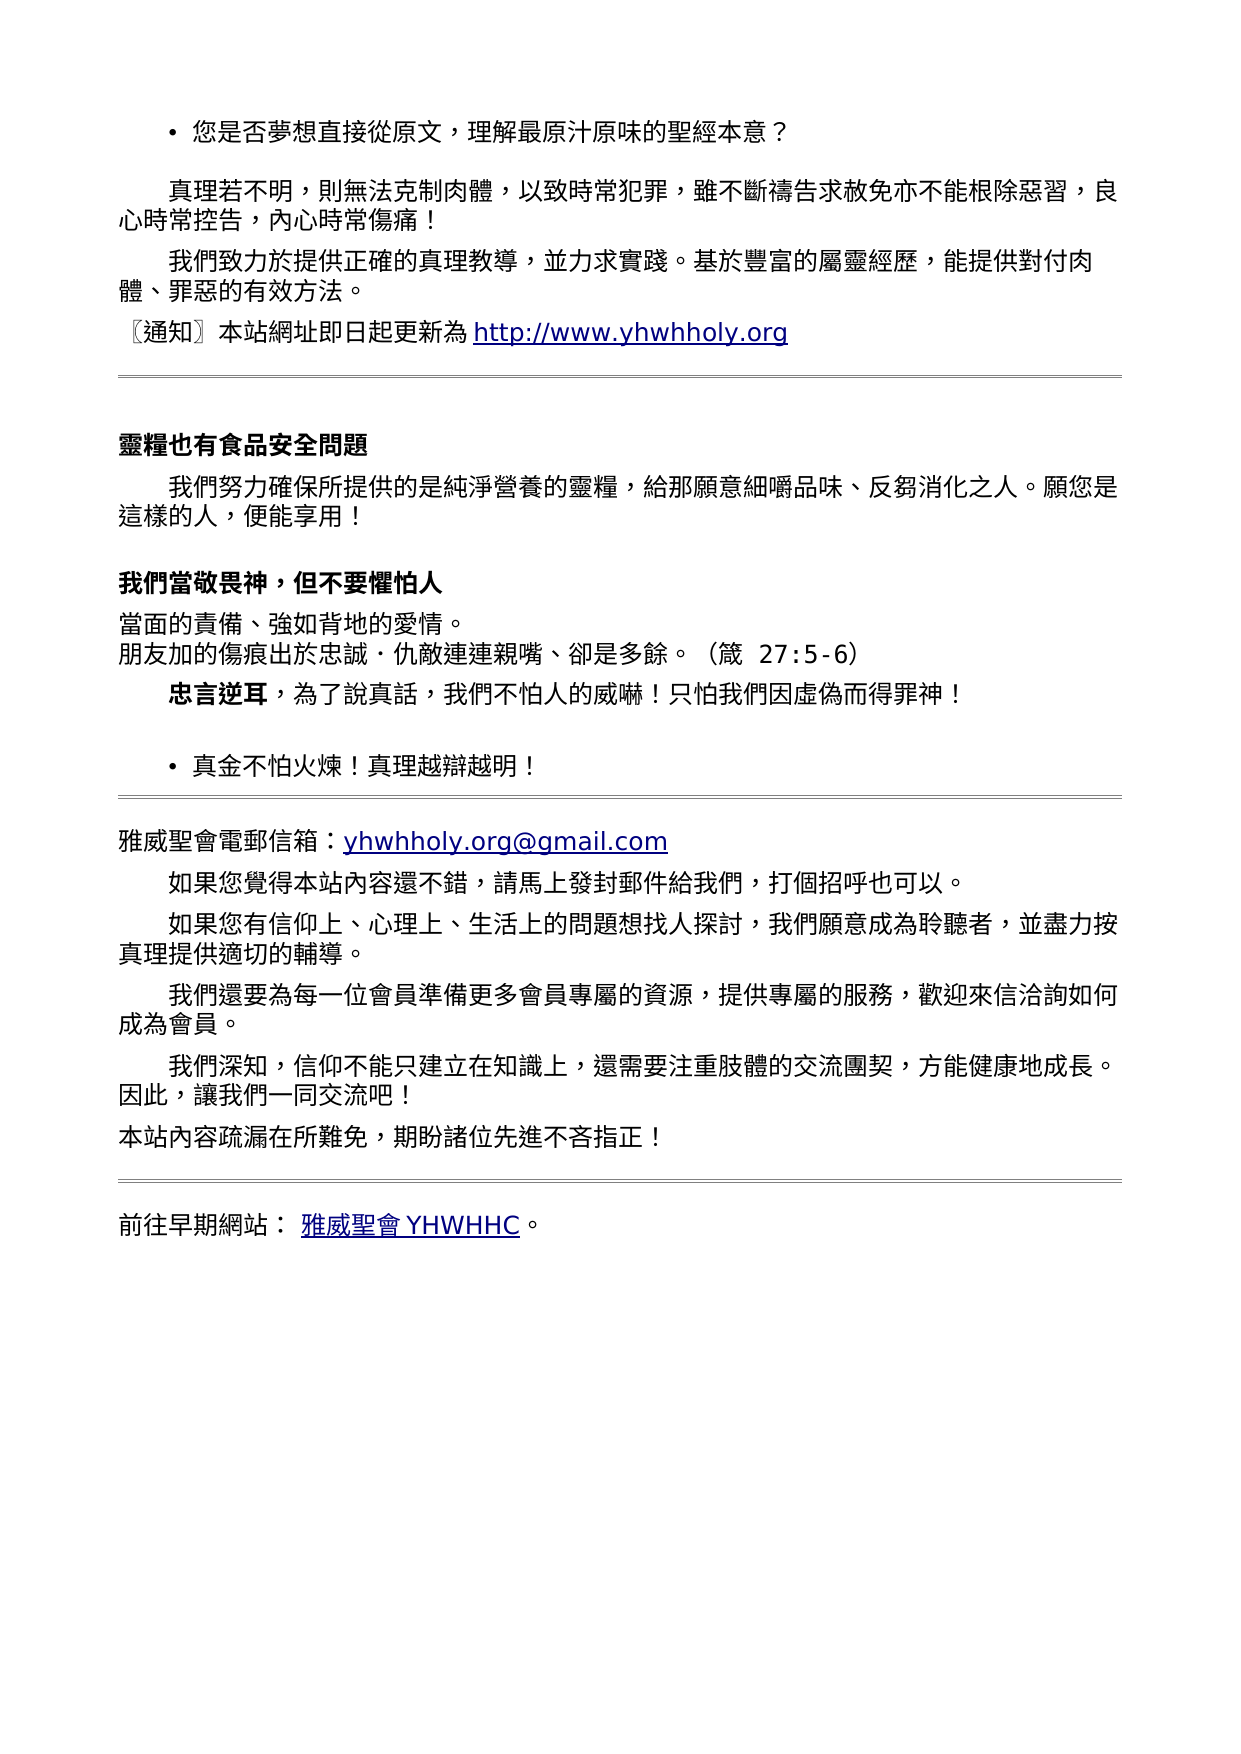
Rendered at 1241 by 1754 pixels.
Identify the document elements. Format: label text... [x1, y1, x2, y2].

text 雅威聖會電郵信箱：yhwhholy.org@gmail.com [118, 827, 1122, 857]
text 忠言逆耳，為了說真話，我們不怕人的威嚇！只怕我們因虛偽而得罪神！ [118, 681, 1122, 710]
text 前往早期網站： 雅威聖會YHWHHC。 [118, 1211, 1122, 1240]
text 我們深知，信仰不能只建立在知識上，還需要注重肢體的交流團契，方能健康地成長。因此，讓我們一同交流吧！ [118, 1052, 1122, 1111]
text 如果您有信仰上、心理上、生活上的問題想找人探討，我們願意成為聆聽者，並盡力按真理提供適切的輔導。 [118, 911, 1122, 969]
text 我們致力於提供正確的真理教導，並力求實踐。基於豐富的屬靈經歷，能提供對付肉體、罪惡的有效方法。 [118, 248, 1122, 306]
text 〖通知〗本站網址即日起更新為http://www.yhwhholy.org [118, 318, 1122, 348]
text 真理若不明，則無法克制肉體，以致時常犯罪，雖不斷禱告求赦免亦不能根除惡習，良心時常控告，內心時常傷痛！ [118, 177, 1122, 235]
subtitle 靈糧也有食品安全問題 [118, 431, 1122, 461]
text 如果您覺得本站內容還不錯，請馬上發封郵件給我們，打個招呼也可以。 [118, 869, 1122, 898]
text 本站內容疏漏在所難免，期盼諸位先進不吝指正！ [118, 1123, 1122, 1152]
text 我們還要為每一位會員準備更多會員專屬的資源，提供專屬的服務，歡迎來信洽詢如何成為會員。 [118, 982, 1122, 1040]
text 我們努力確保所提供的是純淨營養的靈糧，給那願意細嚼品味、反芻消化之人。願您是這樣的人，便能享用！ [118, 473, 1122, 531]
text 當面的責備、強如背地的愛情。 朋友加的傷痕出於忠誠．仇敵連連親嘴、卻是多餘。（箴 27:5-6） [118, 611, 1122, 669]
list 真金不怕火煉！真理越辯越明！ [177, 752, 1122, 781]
list 您是否夢想直接從原文，理解最原汁原味的聖經本意？ [177, 118, 1122, 147]
subtitle 我們當敬畏神，但不要懼怕人 [118, 569, 1122, 598]
